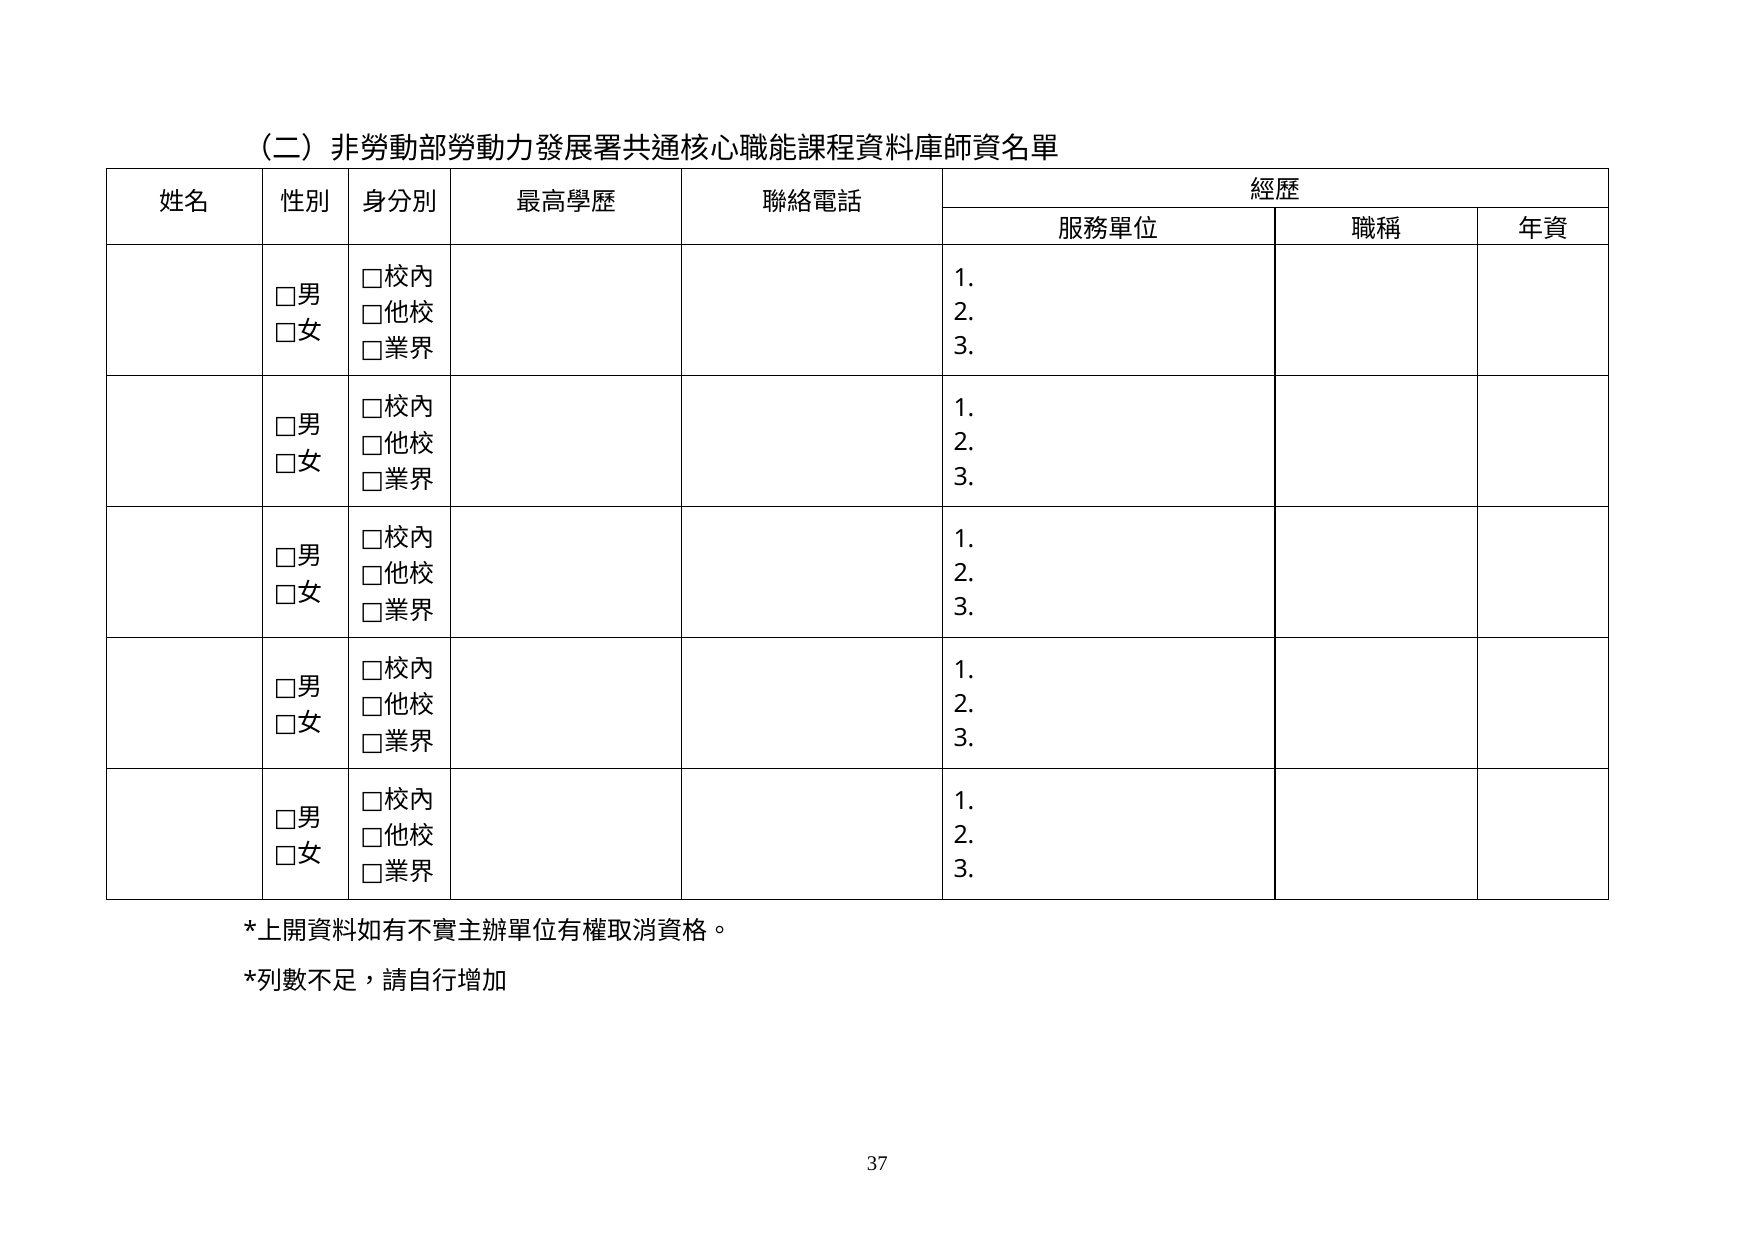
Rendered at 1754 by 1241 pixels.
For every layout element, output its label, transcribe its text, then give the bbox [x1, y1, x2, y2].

table_cell [451, 376, 681, 506]
table_cell 服務單位 [943, 208, 1274, 244]
table_cell □校內 □他校 □業界 [349, 638, 450, 768]
table_cell [107, 638, 262, 768]
table_cell □男 □女 [263, 376, 348, 506]
table_cell [1276, 507, 1477, 637]
table_header 最高學歷 [451, 169, 681, 244]
table_cell [451, 638, 681, 768]
table_cell [1276, 245, 1477, 375]
table_cell 1. 2. 3. [943, 638, 1274, 768]
table_cell [451, 769, 681, 898]
table_cell 1. 2. 3. [943, 769, 1274, 898]
table_cell [1276, 638, 1477, 768]
table_cell [107, 769, 262, 898]
table_cell □校內 □他校 □業界 [349, 507, 450, 637]
table_cell 年資 [1478, 208, 1608, 244]
table_cell [451, 507, 681, 637]
table_cell [107, 507, 262, 637]
table_header 性別 [263, 169, 348, 244]
table_header 姓名 [107, 169, 262, 244]
table_cell [107, 245, 262, 375]
table_cell [1478, 245, 1608, 375]
table_cell [682, 507, 942, 637]
table_cell [451, 245, 681, 375]
table_header 身分別 [349, 169, 450, 244]
table_cell □男 □女 [263, 769, 348, 898]
table_cell 1. 2. 3. [943, 507, 1274, 637]
subtitle *列數不足，請自行增加 [243, 949, 1636, 999]
table_cell [682, 638, 942, 768]
table_header 聯絡電話 [682, 169, 942, 244]
table_cell 職稱 [1276, 208, 1477, 244]
table_cell [1478, 507, 1608, 637]
table_cell □校內 □他校 □業界 [349, 769, 450, 898]
table_cell [1276, 769, 1477, 898]
table_cell □男 □女 [263, 245, 348, 375]
table_cell [682, 376, 942, 506]
table_cell □男 □女 [263, 507, 348, 637]
table_cell [1478, 376, 1608, 506]
table_cell [1478, 769, 1608, 898]
table_cell □男 □女 [263, 638, 348, 768]
table_cell 1. 2. 3. [943, 376, 1274, 506]
subtitle （二）非勞動部勞動力發展署共通核心職能課程資料庫師資名單 [243, 118, 1636, 168]
table_cell [107, 376, 262, 506]
table_header 經歷 [943, 169, 1608, 207]
table_cell [682, 245, 942, 375]
subtitle *上開資料如有不實主辦單位有權取消資格。 [243, 899, 1636, 949]
table_cell 1. 2. 3. [943, 245, 1274, 375]
table_cell □校內 □他校 □業界 [349, 245, 450, 375]
table_cell □校內 □他校 □業界 [349, 376, 450, 506]
table_cell [682, 769, 942, 898]
table_cell [1478, 638, 1608, 768]
table_cell [1276, 376, 1477, 506]
